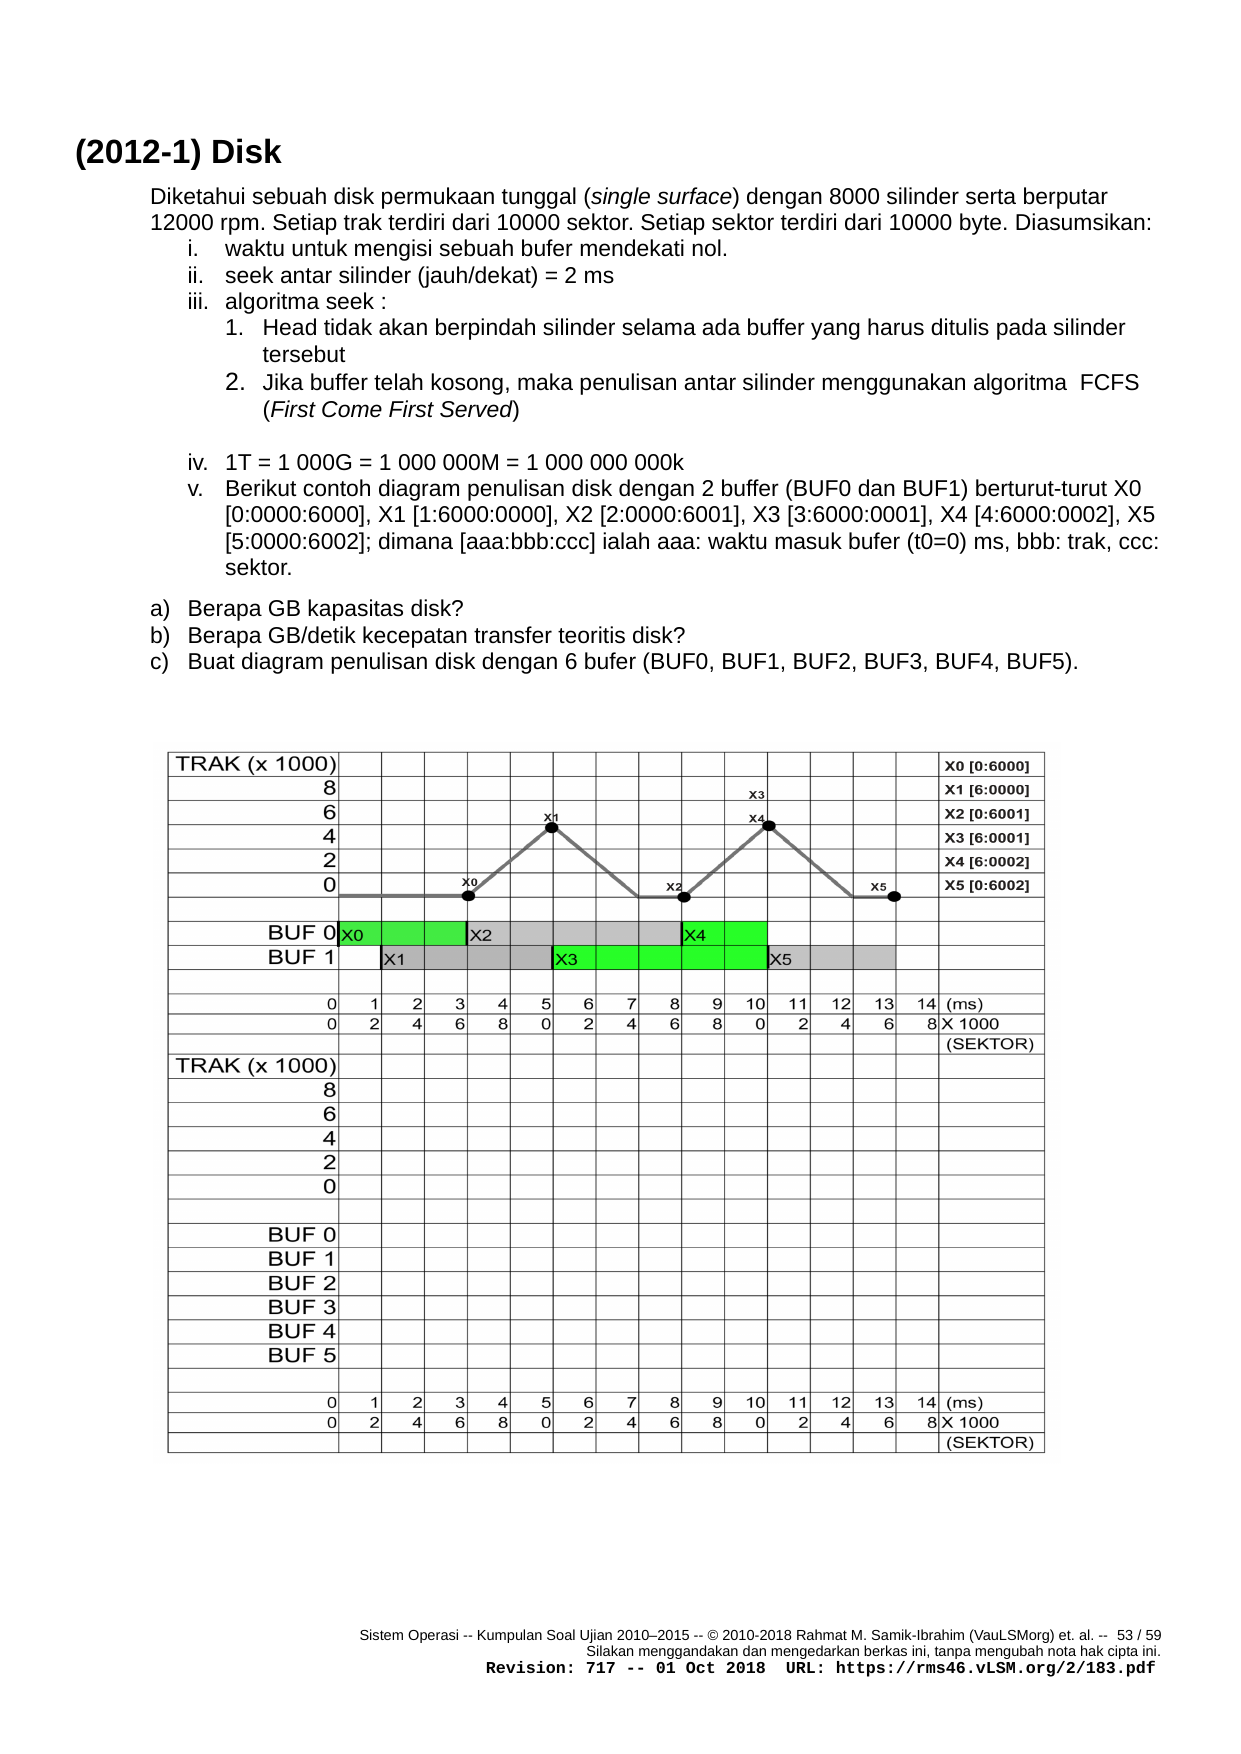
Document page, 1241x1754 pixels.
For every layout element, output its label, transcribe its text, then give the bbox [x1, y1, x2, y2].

list 1T = 1 000G = 1 000 000M = 1 000 000 000k [187, 448, 1166, 475]
list Berikut contoh diagram penulisan disk dengan 2 buffer (BUF0 dan BUF1) berturut-turut X0 [0:0000:6000], X1 [1:6000:0000], X2 [2:0000:6001], X3 [3:6000:0001], X4 [4:6000:0002], X5 [5:0000:6002]; dimana [aaa:bbb:ccc] ialah aaa: waktu masuk bufer (t0=0) ms, bbb: trak, ccc: sektor. [187, 475, 1166, 580]
list waktu untuk mengisi sebuah bufer mendekati nol. [187, 235, 1166, 262]
list Diketahui sebuah disk permukaan tunggal (single surface) dengan 8000 silinder serta berputar 12000 rpm. Setiap trak terdiri dari 10000 sektor. Setiap sektor terdiri dari 10000 byte. Diasumsikan: [112, 183, 1166, 235]
list Jika buffer telah kosong, maka penulisan antar silinder menggunakan algoritma FCFS (First Come First Served) [225, 367, 1166, 422]
subtitle (2012-1) Disk [75, 132, 1166, 171]
list Berapa GB/detik kecepatan transfer teoritis disk? [150, 622, 1166, 648]
list algoritma seek : [187, 288, 1166, 314]
list Buat diagram penulisan disk dengan 6 bufer (BUF0, BUF1, BUF2, BUF3, BUF4, BUF5). [150, 648, 1166, 674]
list Head tidak akan berpindah silinder selama ada buffer yang harus ditulis pada silinder tersebut [225, 314, 1166, 367]
picture [152, 742, 1062, 1464]
list seek antar silinder (jauh/dekat) = 2 ms [187, 262, 1166, 288]
list Berapa GB kapasitas disk? [150, 595, 1166, 622]
